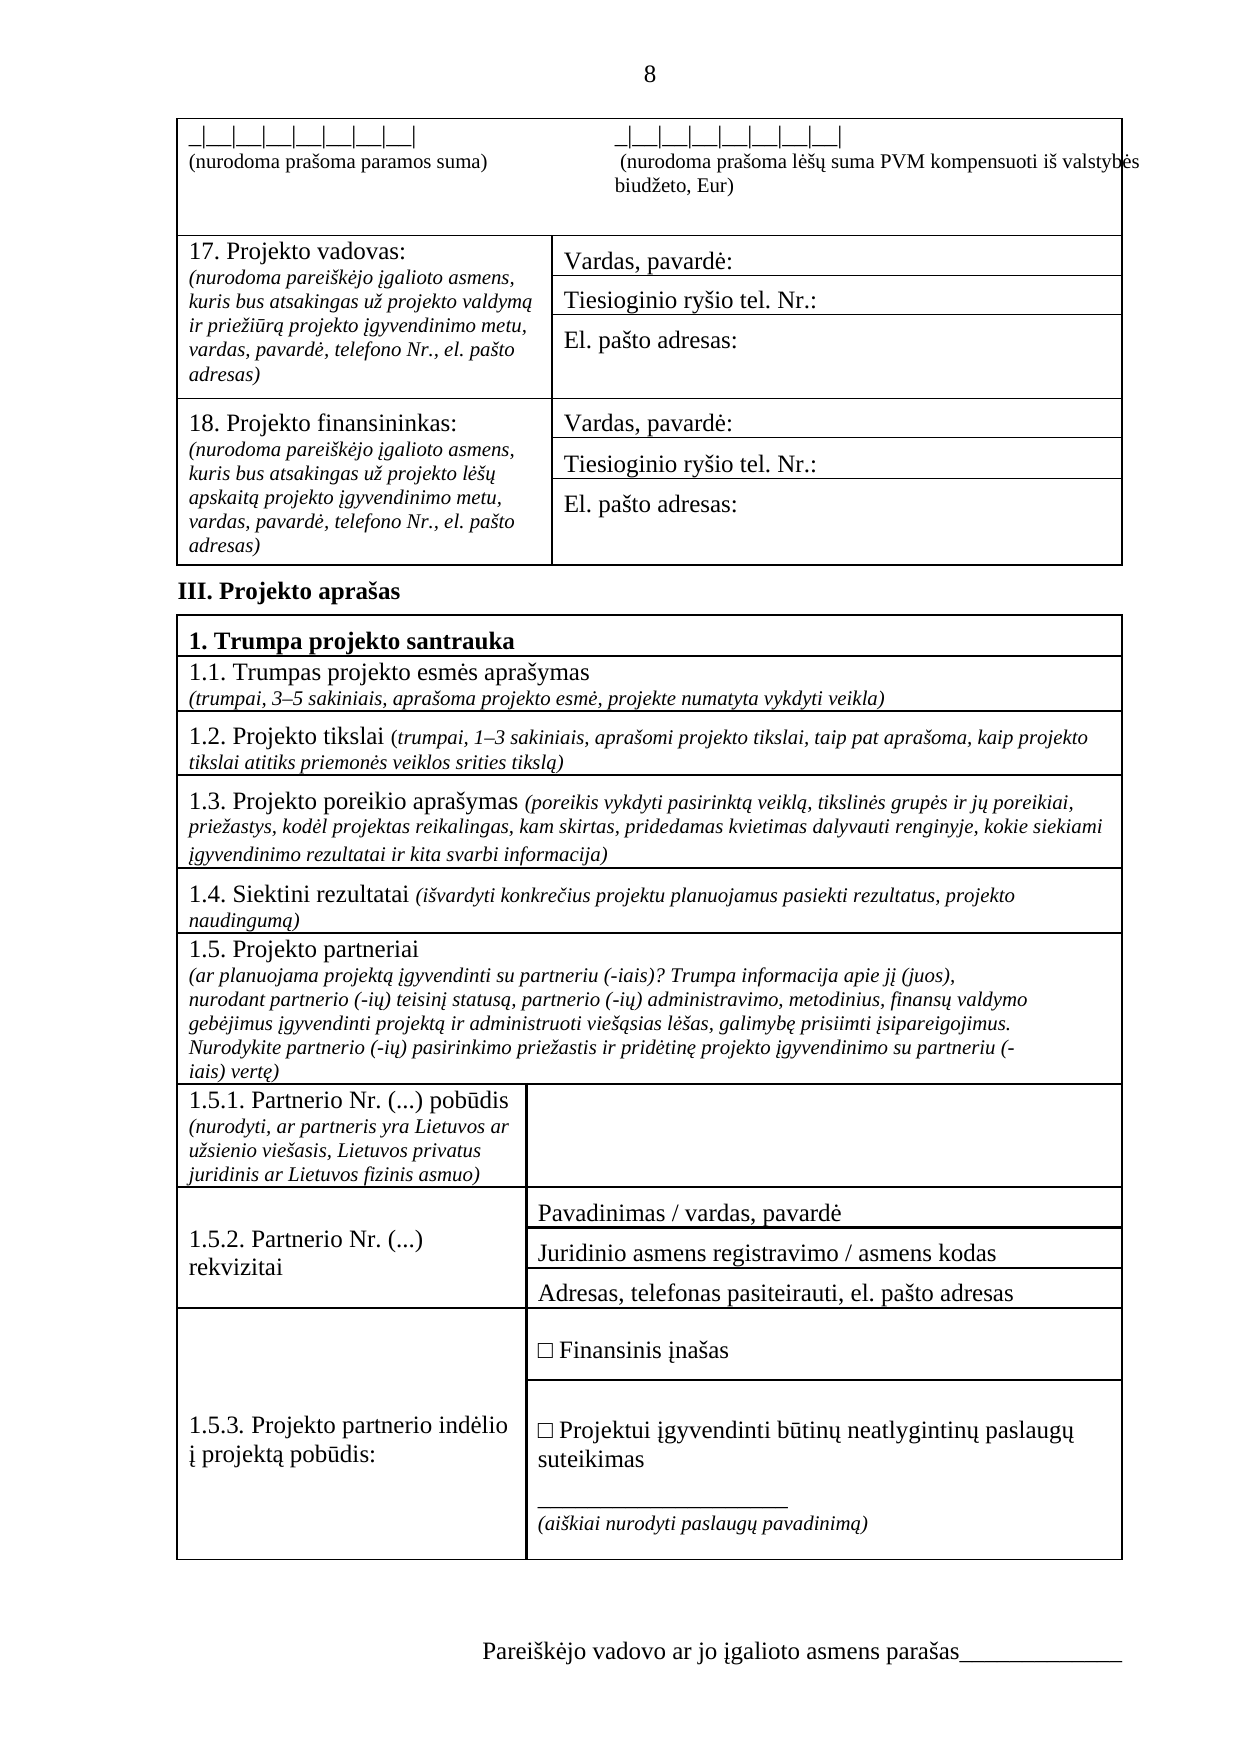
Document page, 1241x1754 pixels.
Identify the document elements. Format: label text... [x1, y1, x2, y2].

table_cell 1.5.2. Partnerio Nr. (...) rekvizitai [178, 1188, 525, 1307]
table_cell 1.5. Projekto partneriai (ar planuojama projektą įgyvendinti su partneriu (-iais)? Trumpa informacija apie jį (juos), nurodant partnerio (-ių) teisinį statusą, partnerio (-ių) administravimo, metodinius, finansų valdymo gebėjimus įgyvendinti projektą ir administruoti viešąsias lėšas, galimybę prisiimti įsipareigojimus. Nurodykite partnerio (-ių) pasirinkimo priežastis ir pridėtinę projekto įgyvendinimo su partneriu (-iais) vertę) [178, 934, 1046, 1083]
table_cell 1.5.3. Projekto partnerio indėlio į projektą pobūdis: [178, 1309, 525, 1559]
table_cell Tiesioginio ryšio tel. Nr.: [553, 438, 1121, 477]
table_header 1. Trumpa projekto santrauka [178, 616, 1121, 655]
table_cell [177, 1560, 418, 1589]
table_cell [773, 1560, 1046, 1589]
table_cell 1.1. Trumpas projekto esmės aprašymas (trumpai, 3–5 sakiniais, aprašoma projekto esmė, projekte numatyta vykdyti veikla) [178, 657, 1121, 709]
table_cell [1046, 934, 1076, 1083]
table_cell 1.4. Siektini rezultatai (išvardyti konkrečius projektu planuojamus pasiekti rezultatus, projekto naudingumą) [178, 869, 1121, 932]
table_cell [418, 1560, 696, 1589]
table_cell Pavadinimas / vardas, pavardė [528, 1188, 1121, 1226]
table_cell El. pašto adresas: [553, 315, 1121, 398]
table_cell El. pašto adresas: [553, 479, 1121, 564]
table_cell 1.2. Projekto tikslai (trumpai, 1–3 sakiniais, aprašomi projekto tikslai, taip pat aprašoma, kaip projekto tikslai atitiks priemonės veiklos srities tikslą) [178, 712, 1121, 774]
table_cell 17. Projekto vadovas: (nurodoma pareiškėjo įgalioto asmens, kuris bus atsakingas už projekto valdymą ir priežiūrą projekto įgyvendinimo metu, vardas, pavardė, telefono Nr., el. pašto adresas) [178, 236, 551, 398]
table_cell □ Projektui įgyvendinti būtinų neatlygintinų paslaugų suteikimas ____________________ (aiškiai nurodyti paslaugų pavadinimą) [528, 1381, 1121, 1559]
table_cell _|__|__|__|__|__|__|__| (nurodoma prašoma paramos suma) [190, 120, 616, 197]
text III. Projekto aprašas [177, 576, 1122, 605]
table_cell [726, 1560, 772, 1589]
table_cell [528, 1085, 1121, 1186]
table_cell Vardas, pavardė: [553, 236, 1121, 275]
table_cell 18. Projekto finansininkas: (nurodoma pareiškėjo įgalioto asmens, kuris bus atsakingas už projekto lėšų apskaitą projekto įgyvendinimo metu, vardas, pavardė, telefono Nr., el. pašto adresas) [178, 399, 551, 564]
table_cell □ Finansinis įnašas [528, 1309, 1121, 1379]
table_cell [1046, 1560, 1076, 1589]
table_cell Adresas, telefonas pasiteirauti, el. pašto adresas [528, 1269, 1121, 1307]
table_cell [1076, 934, 1121, 1083]
table_cell _|__|__|__|__|__|__|__| (nurodoma prašoma lėšų suma PVM kompensuoti iš valstybės biudžeto, Eur) [616, 120, 1121, 197]
table_cell 1.5.1. Partnerio Nr. (...) pobūdis (nurodyti, ar partneris yra Lietuvos ar užsienio viešasis, Lietuvos privatus juridinis ar Lietuvos fizinis asmuo) [178, 1085, 525, 1186]
table_cell Tiesioginio ryšio tel. Nr.: [553, 276, 1121, 314]
table_cell [696, 1560, 726, 1589]
table_cell [178, 119, 1121, 235]
table_cell Vardas, pavardė: [553, 399, 1121, 437]
table_cell 1.3. Projekto poreikio aprašymas (poreikis vykdyti pasirinktą veiklą, tikslinės grupės ir jų poreikiai, priežastys, kodėl projektas reikalingas, kam skirtas, pridedamas kvietimas dalyvauti renginyje, kokie siekiami įgyvendinimo rezultatai ir kita svarbi informacija) [178, 776, 1121, 867]
table_cell Juridinio asmens registravimo / asmens kodas [528, 1229, 1121, 1267]
table_cell [1076, 1560, 1122, 1589]
